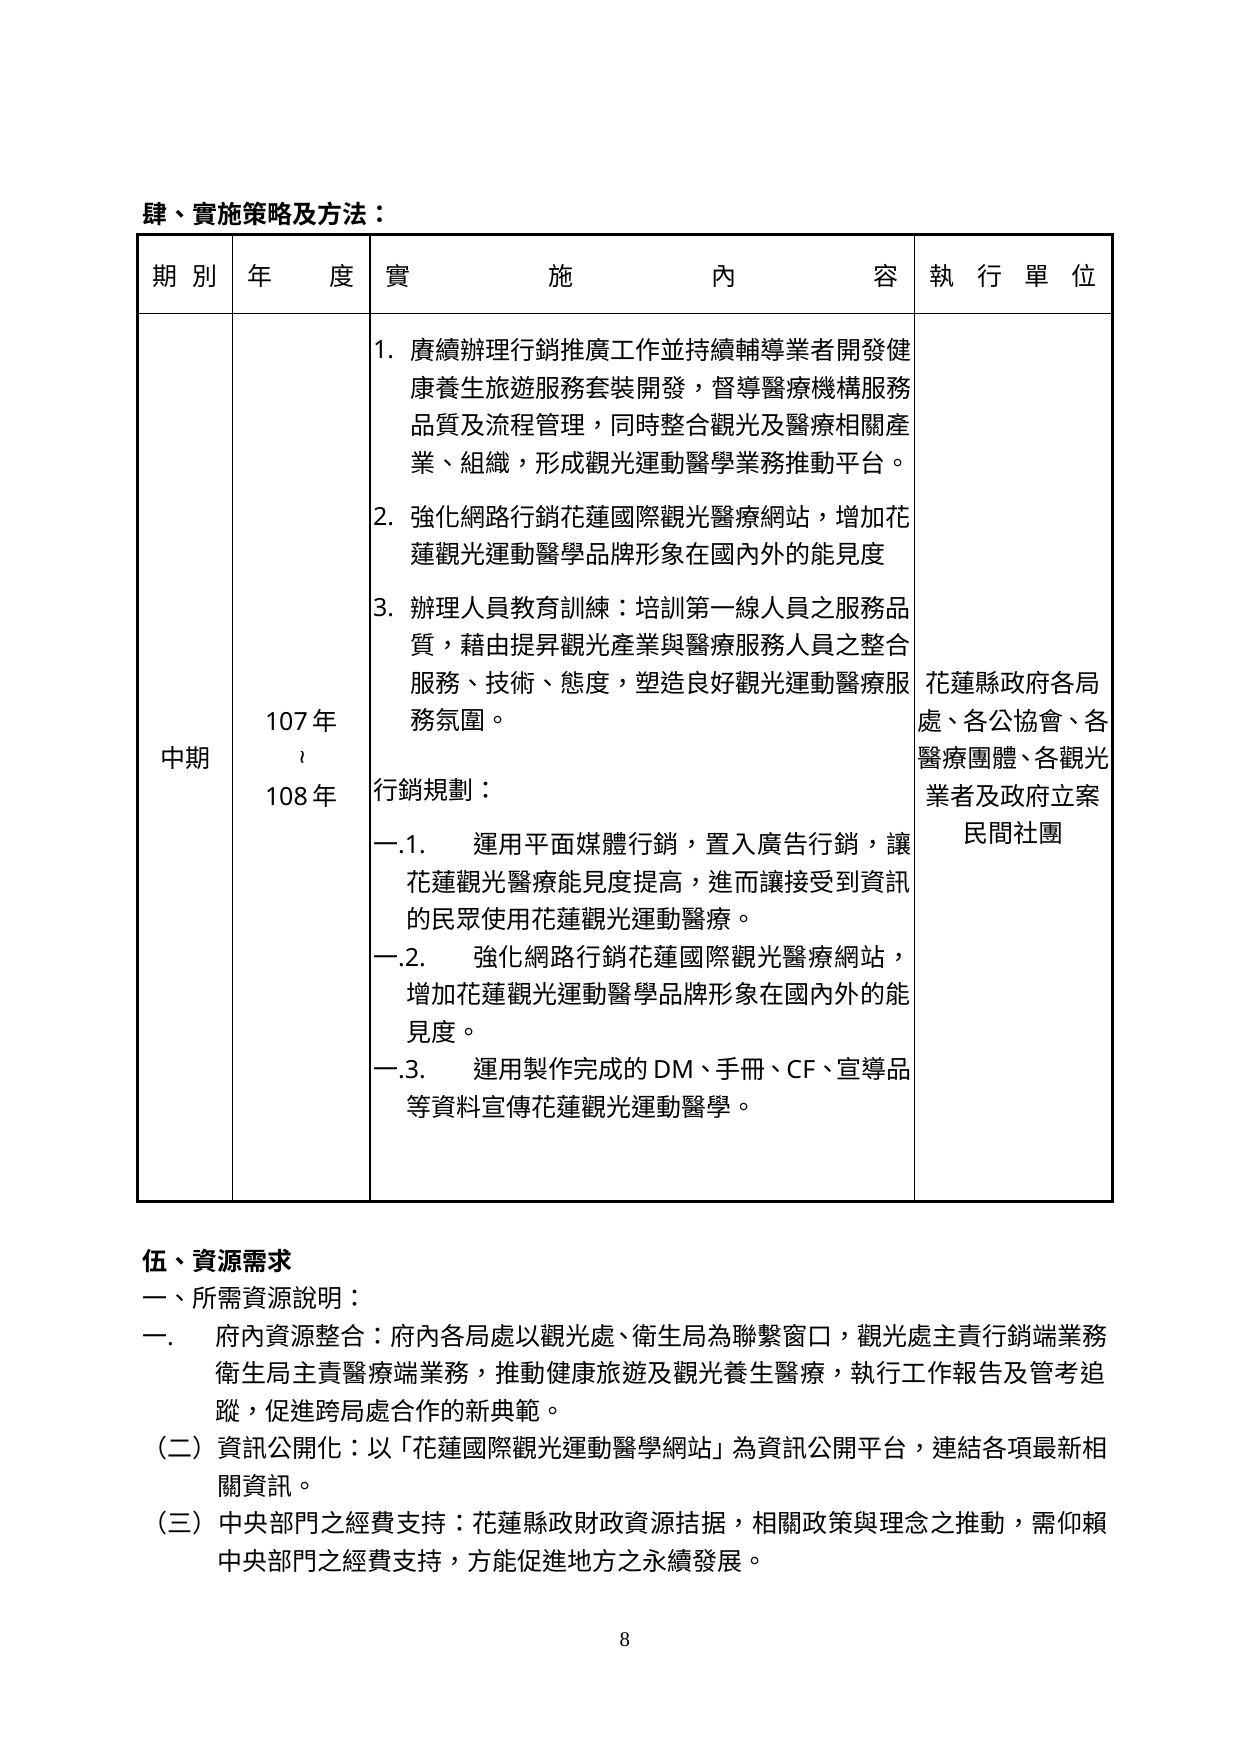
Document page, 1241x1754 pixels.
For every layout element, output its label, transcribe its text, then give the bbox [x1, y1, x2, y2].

table_header 實施內容 [371, 236, 914, 313]
text （二）資訊公開化：以「花蓮國際觀光運動醫學網站」為資訊公開平台，連結各項最新相關資訊。 [142, 1428, 1107, 1503]
text 一、所需資源說明： [142, 1278, 1107, 1316]
text 肆、實施策略及方法： [142, 183, 1107, 233]
table_cell 花蓮縣政府各局處、各公協會、各醫療團體、各觀光業者及政府立案民間社團 [915, 314, 1111, 1200]
table_header 執行單位 [915, 236, 1111, 313]
table_header 期別 [139, 236, 232, 313]
table_cell 中期 [139, 314, 232, 1200]
table_header 年度 [233, 236, 369, 313]
table_cell 107年 ~ 108年 [233, 314, 369, 1200]
text 伍、資源需求 [142, 1241, 1107, 1278]
table_cell 賡續辦理行銷推廣工作並持續輔導業者開發健康養生旅遊服務套裝開發，督導醫療機構服務品質及流程管理，同時整合觀光及醫療相關產業、組織，形成觀光運動醫學業務推動平台。 強化網路行銷花蓮國際觀光醫療網站，增加花蓮觀光運動醫學品牌形象在國內外的能見度 辦理人員教育訓練：培訓第一線人員之服務品質，藉由提昇觀光產業與醫療服務人員之整合服務、技術、態度，塑造良好觀光運動醫療服務氛圍。 行銷規劃： 運用平面媒體行銷，置入廣告行銷，讓花蓮觀光醫療能見度提高，進而讓接受到資訊的民眾使用花蓮觀光運動醫療。 強化網路行銷花蓮國際觀光醫療網站，增加花蓮觀光運動醫學品牌形象在國內外的能見度。 運用製作完成的DM、手冊、CF、宣導品等資料宣傳花蓮觀光運動醫學。 [371, 314, 914, 1200]
list 府內資源整合：府內各局處以觀光處、衛生局為聯繫窗口，觀光處主責行銷端業務，衛生局主責醫療端業務，推動健康旅遊及觀光養生醫療，執行工作報告及管考追蹤，促進跨局處合作的新典範。 [142, 1316, 1107, 1428]
text （三）中央部門之經費支持：花蓮縣政財政資源拮据，相關政策與理念之推動，需仰賴中央部門之經費支持，方能促進地方之永續發展。 [142, 1503, 1107, 1578]
